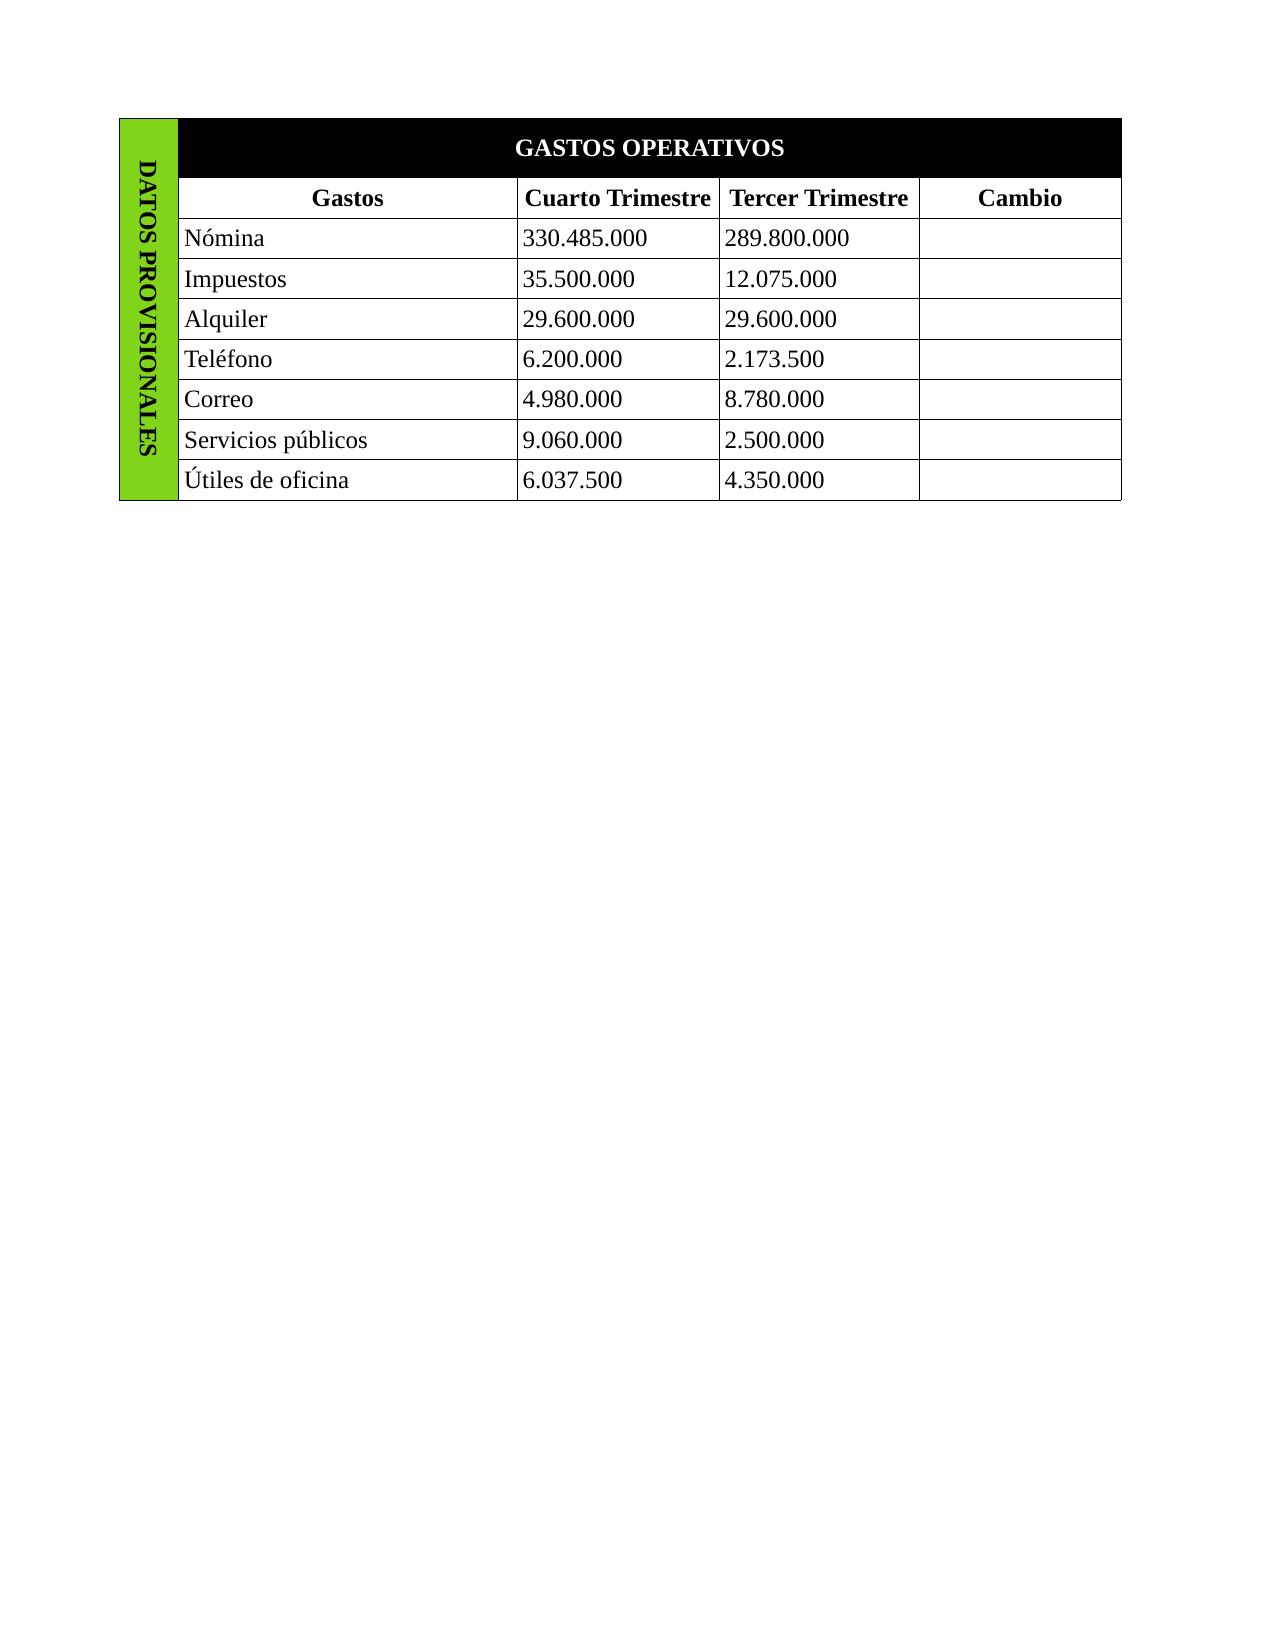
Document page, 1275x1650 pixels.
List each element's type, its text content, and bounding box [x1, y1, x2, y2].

table_cell Servicios públicos [179, 420, 517, 459]
table_cell 6.037.500 [518, 460, 719, 500]
table_cell 6.200.000 [518, 340, 719, 379]
table_cell 2.500.000 [720, 420, 919, 459]
table_cell [920, 420, 1121, 459]
table_cell 2.173.500 [720, 340, 919, 379]
table_cell 12.075.000 [720, 259, 919, 298]
table_cell 35.500.000 [518, 259, 719, 298]
table_header GASTOS OPERATIVOS [179, 119, 1121, 177]
table_cell 4.980.000 [518, 380, 719, 419]
table_cell Teléfono [179, 340, 517, 379]
table_cell Cuarto Trimestre [518, 178, 719, 217]
table_cell Correo [179, 380, 517, 419]
table_cell Impuestos [179, 259, 517, 298]
table_cell [920, 460, 1121, 500]
table_cell 8.780.000 [720, 380, 919, 419]
table_cell Nómina [179, 219, 517, 258]
table_cell Alquiler [179, 299, 517, 338]
table_cell 330.485.000 [518, 219, 719, 258]
table_cell [920, 299, 1121, 338]
table_cell Tercer Trimestre [720, 178, 919, 217]
table_cell 289.800.000 [720, 219, 919, 258]
table_cell [920, 380, 1121, 419]
table_cell [920, 340, 1121, 379]
table_cell Útiles de oficina [179, 460, 517, 500]
table_header DATOS PROVISIONALES [120, 119, 178, 500]
table_cell 29.600.000 [720, 299, 919, 338]
table_cell 4.350.000 [720, 460, 919, 500]
table_cell Gastos [179, 178, 517, 217]
table_cell [920, 219, 1121, 258]
table_cell 29.600.000 [518, 299, 719, 338]
table_cell Cambio [920, 178, 1121, 217]
table_cell 9.060.000 [518, 420, 719, 459]
table_cell [920, 259, 1121, 298]
